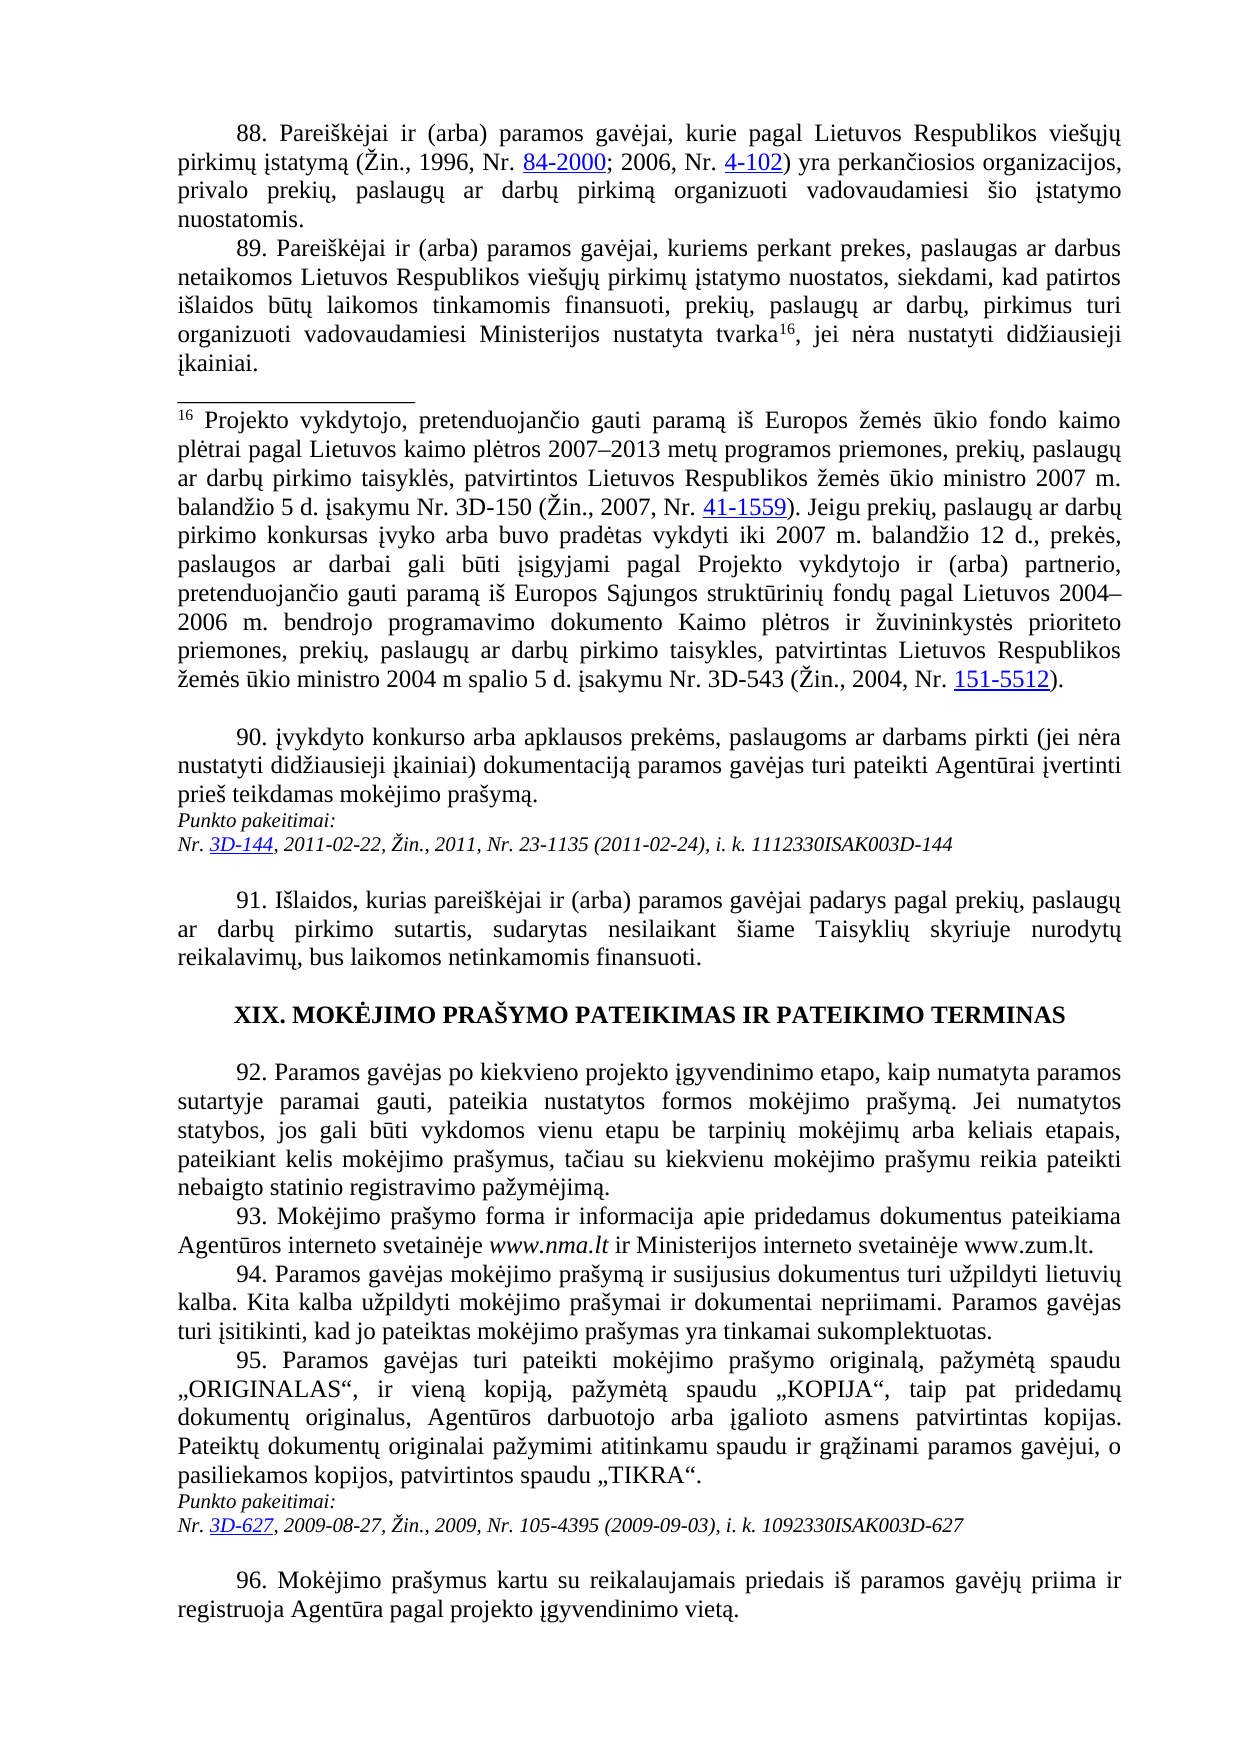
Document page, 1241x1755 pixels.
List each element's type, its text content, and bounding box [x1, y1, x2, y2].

text 16 Projekto vykdytojo, pretenduojančio gauti paramą iš Europos žemės ūkio fondo kaimo plėtrai pagal Lietuvos kaimo plėtros 2007–2013 metų programos priemones, prekių, paslaugų ar darbų pirkimo taisyklės, patvirtintos Lietuvos Respublikos žemės ūkio ministro 2007 m. balandžio 5 d. įsakymu Nr. 3D-150 (Žin., 2007, Nr. 41-1559). Jeigu prekių, paslaugų ar darbų pirkimo konkursas įvyko arba buvo pradėtas vykdyti iki 2007 m. balandžio 12 d., prekės, paslaugos ar darbai gali būti įsigyjami pagal Projekto vykdytojo ir (arba) partnerio, pretenduojančio gauti paramą iš Europos Sąjungos struktūrinių fondų pagal Lietuvos 2004–2006 m. bendrojo programavimo dokumento Kaimo plėtros ir žuvininkystės prioriteto priemones, prekių, paslaugų ar darbų pirkimo taisykles, patvirtintas Lietuvos Respublikos žemės ūkio ministro 2004 m spalio 5 d. įsakymu Nr. 3D-543 (Žin., 2004, Nr. 151-5512). [177, 406, 1122, 693]
text 90. įvykdyto konkurso arba apklausos prekėms, paslaugoms ar darbams pirkti (jei nėra nustatyti didžiausieji įkainiai) dokumentaciją paramos gavėjas turi pateikti Agentūrai įvertinti prieš teikdamas mokėjimo prašymą. [177, 722, 1122, 808]
text ___________________ [177, 377, 1122, 406]
text XIX. MOKĖJIMO PRAŠYMO PATEIKIMAS IR PATEIKIMO TERMINAS [177, 1000, 1122, 1029]
text 96. Mokėjimo prašymus kartu su reikalaujamais priedais iš paramos gavėjų priima ir registruoja Agentūra pagal projekto įgyvendinimo vietą. [177, 1566, 1122, 1623]
text 95. Paramos gavėjas turi pateikti mokėjimo prašymo originalą, pažymėtą spaudu „ORIGINALAS“, ir vieną kopiją, pažymėtą spaudu „KOPIJA“, taip pat pridedamų dokumentų originalus, Agentūros darbuotojo arba įgalioto asmens patvirtintas kopijas. Pateiktų dokumentų originalai pažymimi atitinkamu spaudu ir grąžinami paramos gavėjui, o pasiliekamos kopijos, patvirtintos spaudu „TIKRA“. [177, 1345, 1122, 1489]
text 94. Paramos gavėjas mokėjimo prašymą ir susijusius dokumentus turi užpildyti lietuvių kalba. Kita kalba užpildyti mokėjimo prašymai ir dokumentai nepriimami. Paramos gavėjas turi įsitikinti, kad jo pateiktas mokėjimo prašymas yra tinkamai sukomplektuotas. [177, 1259, 1122, 1345]
text 93. Mokėjimo prašymo forma ir informacija apie pridedamus dokumentus pateikiama Agentūros interneto svetainėje www.nma.lt ir Ministerijos interneto svetainėje www.zum.lt. [177, 1201, 1122, 1259]
text Punkto pakeitimai: [177, 1489, 1122, 1513]
text 88. Pareiškėjai ir (arba) paramos gavėjai, kurie pagal Lietuvos Respublikos viešųjų pirkimų įstatymą (Žin., 1996, Nr. 84-2000; 2006, Nr. 4-102) yra perkančiosios organizacijos, privalo prekių, paslaugų ar darbų pirkimą organizuoti vadovaudamiesi šio įstatymo nuostatomis. [177, 118, 1122, 233]
text 89. Pareiškėjai ir (arba) paramos gavėjai, kuriems perkant prekes, paslaugas ar darbus netaikomos Lietuvos Respublikos viešųjų pirkimų įstatymo nuostatos, siekdami, kad patirtos išlaidos būtų laikomos tinkamomis finansuoti, prekių, paslaugų ar darbų, pirkimus turi organizuoti vadovaudamiesi Ministerijos nustatyta tvarka16, jei nėra nustatyti didžiausieji įkainiai. [177, 233, 1122, 377]
text 91. Išlaidos, kurias pareiškėjai ir (arba) paramos gavėjai padarys pagal prekių, paslaugų ar darbų pirkimo sutartis, sudarytas nesilaikant šiame Taisyklių skyriuje nurodytų reikalavimų, bus laikomos netinkamomis finansuoti. [177, 885, 1122, 971]
text Nr. 3D-144, 2011-02-22, Žin., 2011, Nr. 23-1135 (2011-02-24), i. k. 1112330ISAK003D-144 [177, 832, 1122, 856]
text Punkto pakeitimai: [177, 808, 1122, 832]
text Nr. 3D-627, 2009-08-27, Žin., 2009, Nr. 105-4395 (2009-09-03), i. k. 1092330ISAK003D-627 [177, 1513, 1122, 1537]
text 92. Paramos gavėjas po kiekvieno projekto įgyvendinimo etapo, kaip numatyta paramos sutartyje paramai gauti, pateikia nustatytos formos mokėjimo prašymą. Jei numatytos statybos, jos gali būti vykdomos vienu etapu be tarpinių mokėjimų arba keliais etapais, pateikiant kelis mokėjimo prašymus, tačiau su kiekvienu mokėjimo prašymu reikia pateikti nebaigto statinio registravimo pažymėjimą. [177, 1057, 1122, 1201]
